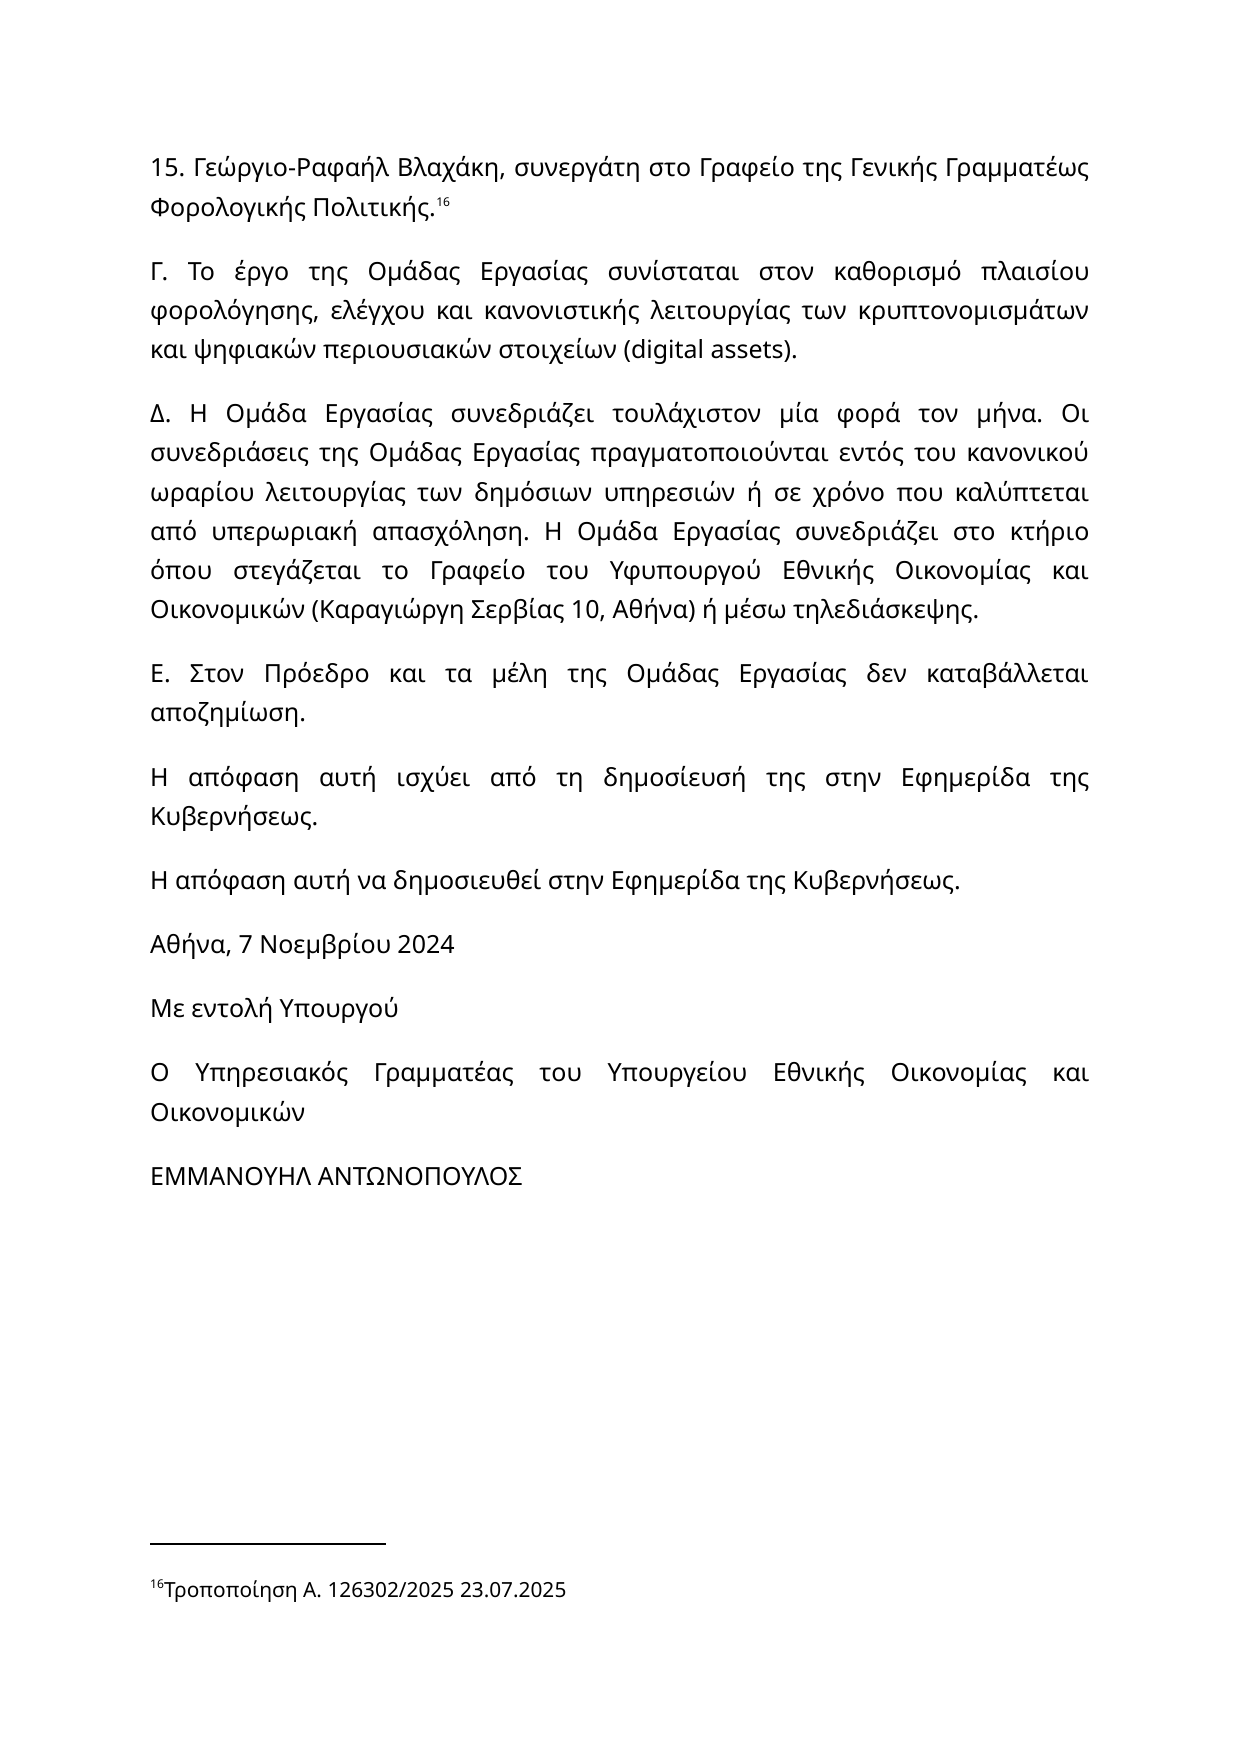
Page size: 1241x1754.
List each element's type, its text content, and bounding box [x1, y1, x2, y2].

text Δ. Η Ομάδα Εργασίας συνεδριάζει τουλάχιστον μία φορά τον μήνα. Οι συνεδριάσεις της Ομάδας Εργασίας πραγματοποιούνται εντός του κανονικού ωραρίου λειτουργίας των δημόσιων υπηρεσιών ή σε χρόνο που καλύπτεται από υπερωριακή απασχόληση. Η Ομάδα Εργασίας συνεδριάζει στο κτήριο όπου στεγάζεται το Γραφείο του Υφυπουργού Εθνικής Οικονομίας και Οικονομικών (Καραγιώργη Σερβίας 10, Αθήνα) ή μέσω τηλεδιάσκεψης. [150, 396, 1090, 626]
text Η απόφαση αυτή ισχύει από τη δημοσίευσή της στην Εφημερίδα της Κυβερνήσεως. [150, 759, 1090, 832]
text Με εντολή Υπουργού [150, 991, 1090, 1025]
text 15. Γεώργιο-Ραφαήλ Βλαχάκη, συνεργάτη στο Γραφείο της Γενικής Γραμματέως Φορολογικής Πολιτικής. [150, 150, 1090, 223]
text Ο Υπηρεσιακός Γραμματέας του Υπουργείου Εθνικής Οικονομίας και Οικονομικών [150, 1055, 1090, 1128]
text Ε. Στον Πρόεδρο και τα μέλη της Ομάδας Εργασίας δεν καταβάλλεται αποζημίωση. [150, 656, 1090, 729]
text Γ. Το έργο της Ομάδας Εργασίας συνίσταται στον καθορισμό πλαισίου φορολόγησης, ελέγχου και κανονιστικής λειτουργίας των κρυπτονομισμάτων και ψηφιακών περιουσιακών στοιχείων (digital assets). [150, 253, 1090, 366]
text Τροποποίηση A. 126302/2025 23.07.2025 [150, 1576, 1090, 1604]
text Αθήνα, 7 Νοεμβρίου 2024 [150, 927, 1090, 961]
text Η απόφαση αυτή να δημοσιευθεί στην Εφημερίδα της Κυβερνήσεως. [150, 862, 1090, 897]
text ΕΜΜΑΝΟΥΗΛ ΑΝΤΩΝΟΠΟΥΛΟΣ [150, 1158, 1090, 1192]
